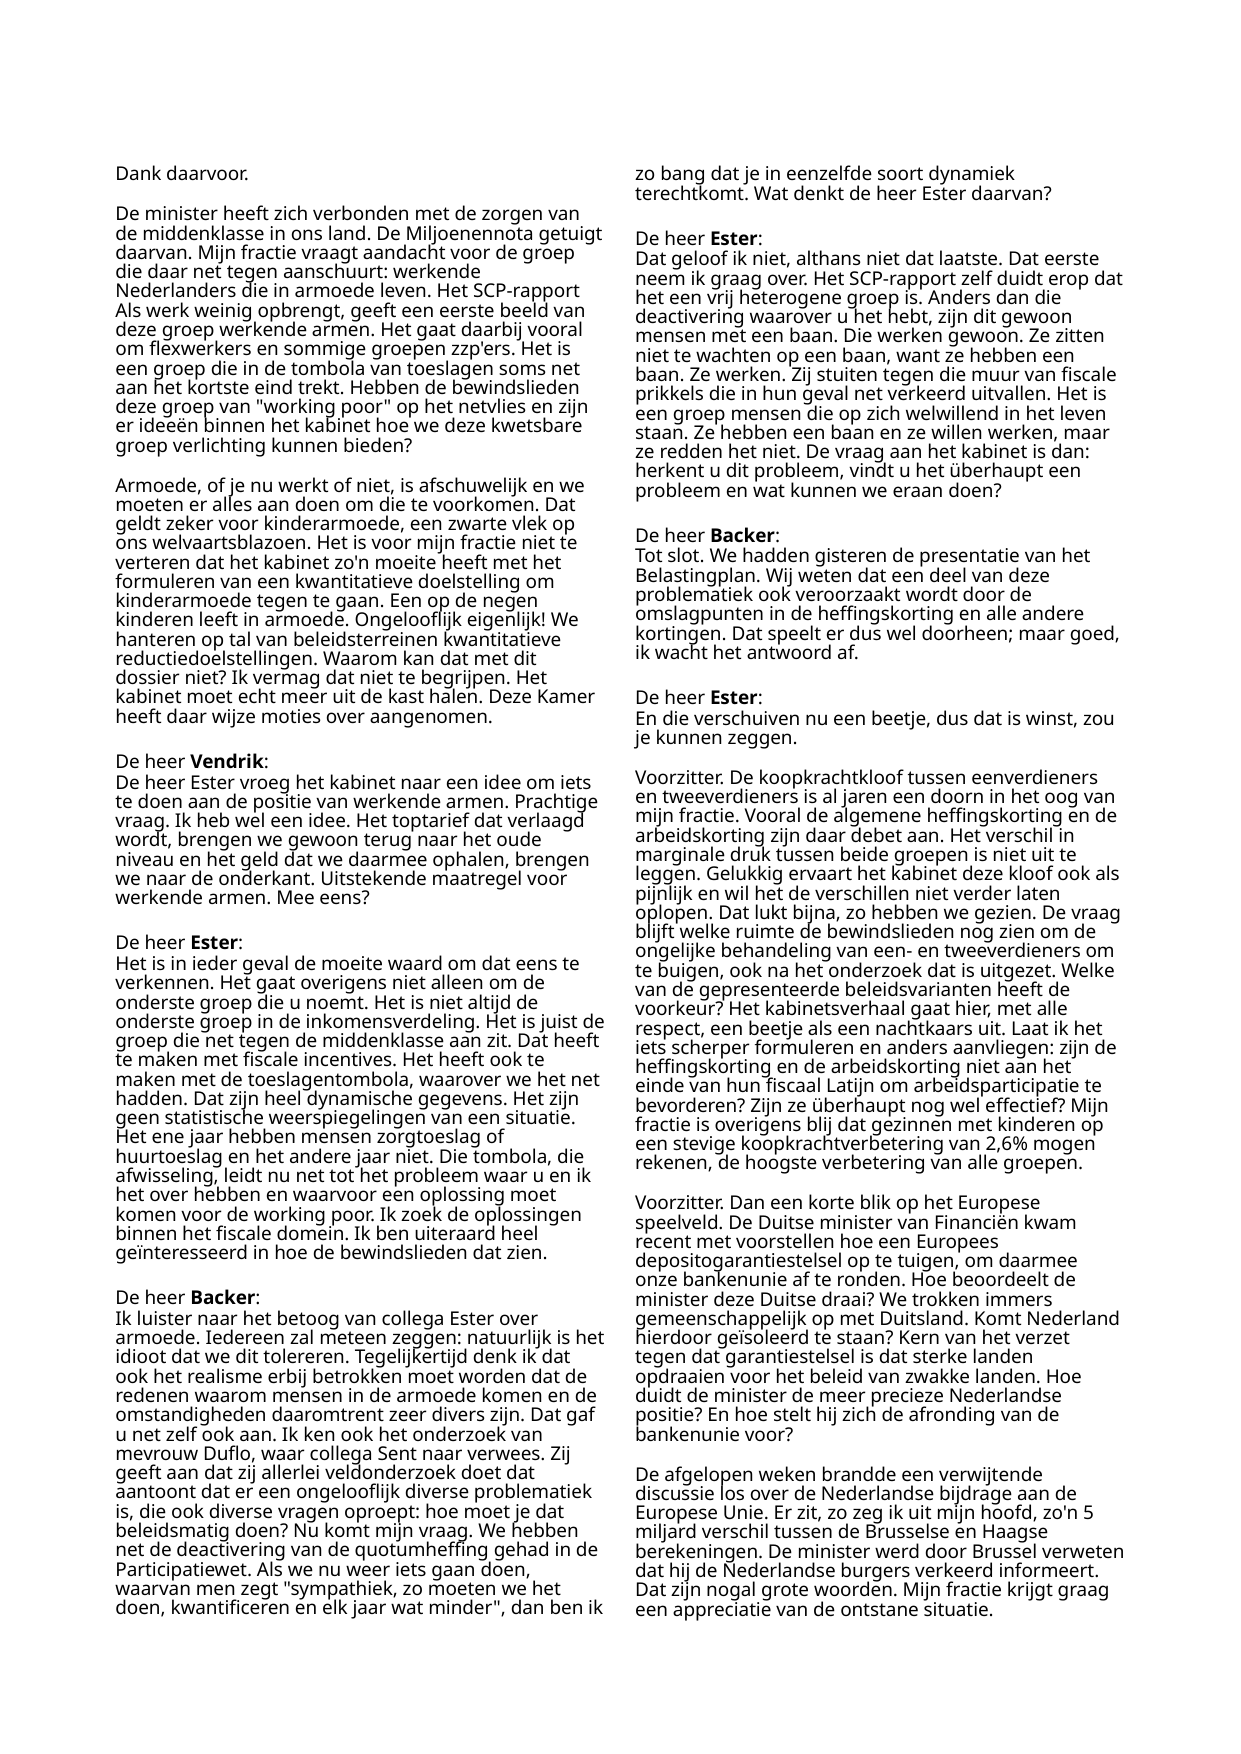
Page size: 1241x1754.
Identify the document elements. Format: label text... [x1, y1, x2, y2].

text De heer Ester: [115, 929, 605, 955]
text De heer Vendrik: [115, 748, 605, 774]
text Ik luister naar het betoog van collega Ester over armoede. Iedereen zal meteen zeggen: natuurlijk is het idioot dat we dit tolereren. Tegelijkertijd denk ik dat ook het realisme erbij betrokken moet worden dat de redenen waarom mensen in de armoede komen en de omstandigheden daaromtrent zeer divers zijn. Dat gaf u net zelf ook aan. Ik ken ook het onderzoek van mevrouw Duflo, waar collega Sent naar verwees. Zij geeft aan dat zij allerlei veldonderzoek doet dat aantoont dat er een ongelooflijk diverse problematiek is, die ook diverse vragen oproept: hoe moet je dat beleidsmatig doen? Nu komt mijn vraag. We hebben net de deactivering van de quotumheffing gehad in de Participatiewet. Als we nu weer iets gaan doen, waarvan men zegt "sympathiek, zo moeten we het doen, kwantificeren en elk jaar wat minder", dan ben ik [115, 1310, 605, 1618]
text Dat geloof ik niet, althans niet dat laatste. Dat eerste neem ik graag over. Het SCP-rapport zelf duidt erop dat het een vrij heterogene groep is. Anders dan die deactivering waarover u het hebt, zijn dit gewoon mensen met een baan. Die werken gewoon. Ze zitten niet te wachten op een baan, want ze hebben een baan. Ze werken. Zij stuiten tegen die muur van fiscale prikkels die in hun geval net verkeerd uitvallen. Het is een groep mensen die op zich welwillend in het leven staan. Ze hebben een baan en ze willen werken, maar ze redden het niet. De vraag aan het kabinet is dan: herkent u dit probleem, vindt u het überhaupt een probleem en wat kunnen we eraan doen? [635, 250, 1125, 501]
text Dank daarvoor. [115, 165, 605, 184]
text Tot slot. We hadden gisteren de presentatie van het Belastingplan. Wij weten dat een deel van deze problematiek ook veroorzaakt wordt door de omslagpunten in de heffingskorting en alle andere kortingen. Dat speelt er dus wel doorheen; maar goed, ik wacht het antwoord af. [635, 547, 1125, 663]
text Armoede, of je nu werkt of niet, is afschuwelijk en we moeten er alles aan doen om die te voorkomen. Dat geldt zeker voor kinderarmoede, een zwarte vlek op ons welvaartsblazoen. Het is voor mijn fractie niet te verteren dat het kabinet zo'n moeite heeft met het formuleren van een kwantitatieve doelstelling om kinderarmoede tegen te gaan. Een op de negen kinderen leeft in armoede. Ongelooflijk eigenlijk! We hanteren op tal van beleidsterreinen kwantitatieve reductiedoelstellingen. Waarom kan dat met dit dossier niet? Ik vermag dat niet te begrijpen. Het kabinet moet echt meer uit de kast halen. Deze Kamer heeft daar wijze moties over aangenomen. [115, 477, 605, 727]
text En die verschuiven nu een beetje, dus dat is winst, zou je kunnen zeggen. [635, 710, 1125, 748]
text Voorzitter. De koopkrachtkloof tussen eenverdieners en tweeverdieners is al jaren een doorn in het oog van mijn fractie. Vooral de algemene heffingskorting en de arbeidskorting zijn daar debet aan. Het verschil in marginale druk tussen beide groepen is niet uit te leggen. Gelukkig ervaart het kabinet deze kloof ook als pijnlijk en wil het de verschillen niet verder laten oplopen. Dat lukt bijna, zo hebben we gezien. De vraag blijft welke ruimte de bewindslieden nog zien om de ongelijke behandeling van een- en tweeverdieners om te buigen, ook na het onderzoek dat is uitgezet. Welke van de gepresenteerde beleidsvarianten heeft de voorkeur? Het kabinetsverhaal gaat hier, met alle respect, een beetje als een nachtkaars uit. Laat ik het iets scherper formuleren en anders aanvliegen: zijn de heffingskorting en de arbeidskorting niet aan het einde van hun fiscaal Latijn om arbeidsparticipatie te bevorderen? Zijn ze überhaupt nog wel effectief? Mijn fractie is overigens blij dat gezinnen met kinderen op een stevige koopkrachtverbetering van 2,6% mogen rekenen, de hoogste verbetering van alle groepen. [635, 769, 1125, 1174]
text De heer Ester: [635, 225, 1125, 250]
text De minister heeft zich verbonden met de zorgen van de middenklasse in ons land. De Miljoenennota getuigt daarvan. Mijn fractie vraagt aandacht voor de groep die daar net tegen aanschuurt: werkende Nederlanders die in armoede leven. Het SCP-rapport Als werk weinig opbrengt, geeft een eerste beeld van deze groep werkende armen. Het gaat daarbij vooral om flexwerkers en sommige groepen zzp'ers. Het is een groep die in de tombola van toeslagen soms net aan het kortste eind trekt. Hebben de bewindslieden deze groep van "working poor" op het netvlies en zijn er ideeën binnen het kabinet hoe we deze kwetsbare groep verlichting kunnen bieden? [115, 205, 605, 456]
text De heer Ester vroeg het kabinet naar een idee om iets te doen aan de positie van werkende armen. Prachtige vraag. Ik heb wel een idee. Het toptarief dat verlaagd wordt, brengen we gewoon terug naar het oude niveau en het geld dat we daarmee ophalen, brengen we naar de onderkant. Uitstekende maatregel voor werkende armen. Mee eens? [115, 774, 605, 908]
text De heer Backer: [635, 522, 1125, 547]
text De afgelopen weken brandde een verwijtende discussie los over de Nederlandse bijdrage aan de Europese Unie. Er zit, zo zeg ik uit mijn hoofd, zo'n 5 miljard verschil tussen de Brusselse en Haagse berekeningen. De minister werd door Brussel verweten dat hij de Nederlandse burgers verkeerd informeert. Dat zijn nogal grote woorden. Mijn fractie krijgt graag een appreciatie van de ontstane situatie. [635, 1466, 1125, 1620]
text zo bang dat je in eenzelfde soort dynamiek terechtkomt. Wat denkt de heer Ester daarvan? [635, 165, 1125, 204]
text De heer Ester: [635, 684, 1125, 710]
text De heer Backer: [115, 1284, 605, 1310]
text Voorzitter. Dan een korte blik op het Europese speelveld. De Duitse minister van Financiën kwam recent met voorstellen hoe een Europees depositogarantiestelsel op te tuigen, om daarmee onze bankenunie af te ronden. Hoe beoordeelt de minister deze Duitse draai? We trokken immers gemeenschappelijk op met Duitsland. Komt Nederland hierdoor geïsoleerd te staan? Kern van het verzet tegen dat garantiestelsel is dat sterke landen opdraaien voor het beleid van zwakke landen. Hoe duidt de minister de meer precieze Nederlandse positie? En hoe stelt hij zich de afronding van de bankenunie voor? [635, 1194, 1125, 1445]
text Het is in ieder geval de moeite waard om dat eens te verkennen. Het gaat overigens niet alleen om de onderste groep die u noemt. Het is niet altijd de onderste groep in de inkomensverdeling. Het is juist de groep die net tegen de middenklasse aan zit. Dat heeft te maken met fiscale incentives. Het heeft ook te maken met de toeslagentombola, waarover we het net hadden. Dat zijn heel dynamische gegevens. Het zijn geen statistische weerspiegelingen van een situatie. Het ene jaar hebben mensen zorgtoeslag of huurtoeslag en het andere jaar niet. Die tombola, die afwisseling, leidt nu net tot het probleem waar u en ik het over hebben en waarvoor een oplossing moet komen voor de working poor. Ik zoek de oplossingen binnen het fiscale domein. Ik ben uiteraard heel geïnteresseerd in hoe de bewindslieden dat zien. [115, 955, 605, 1263]
